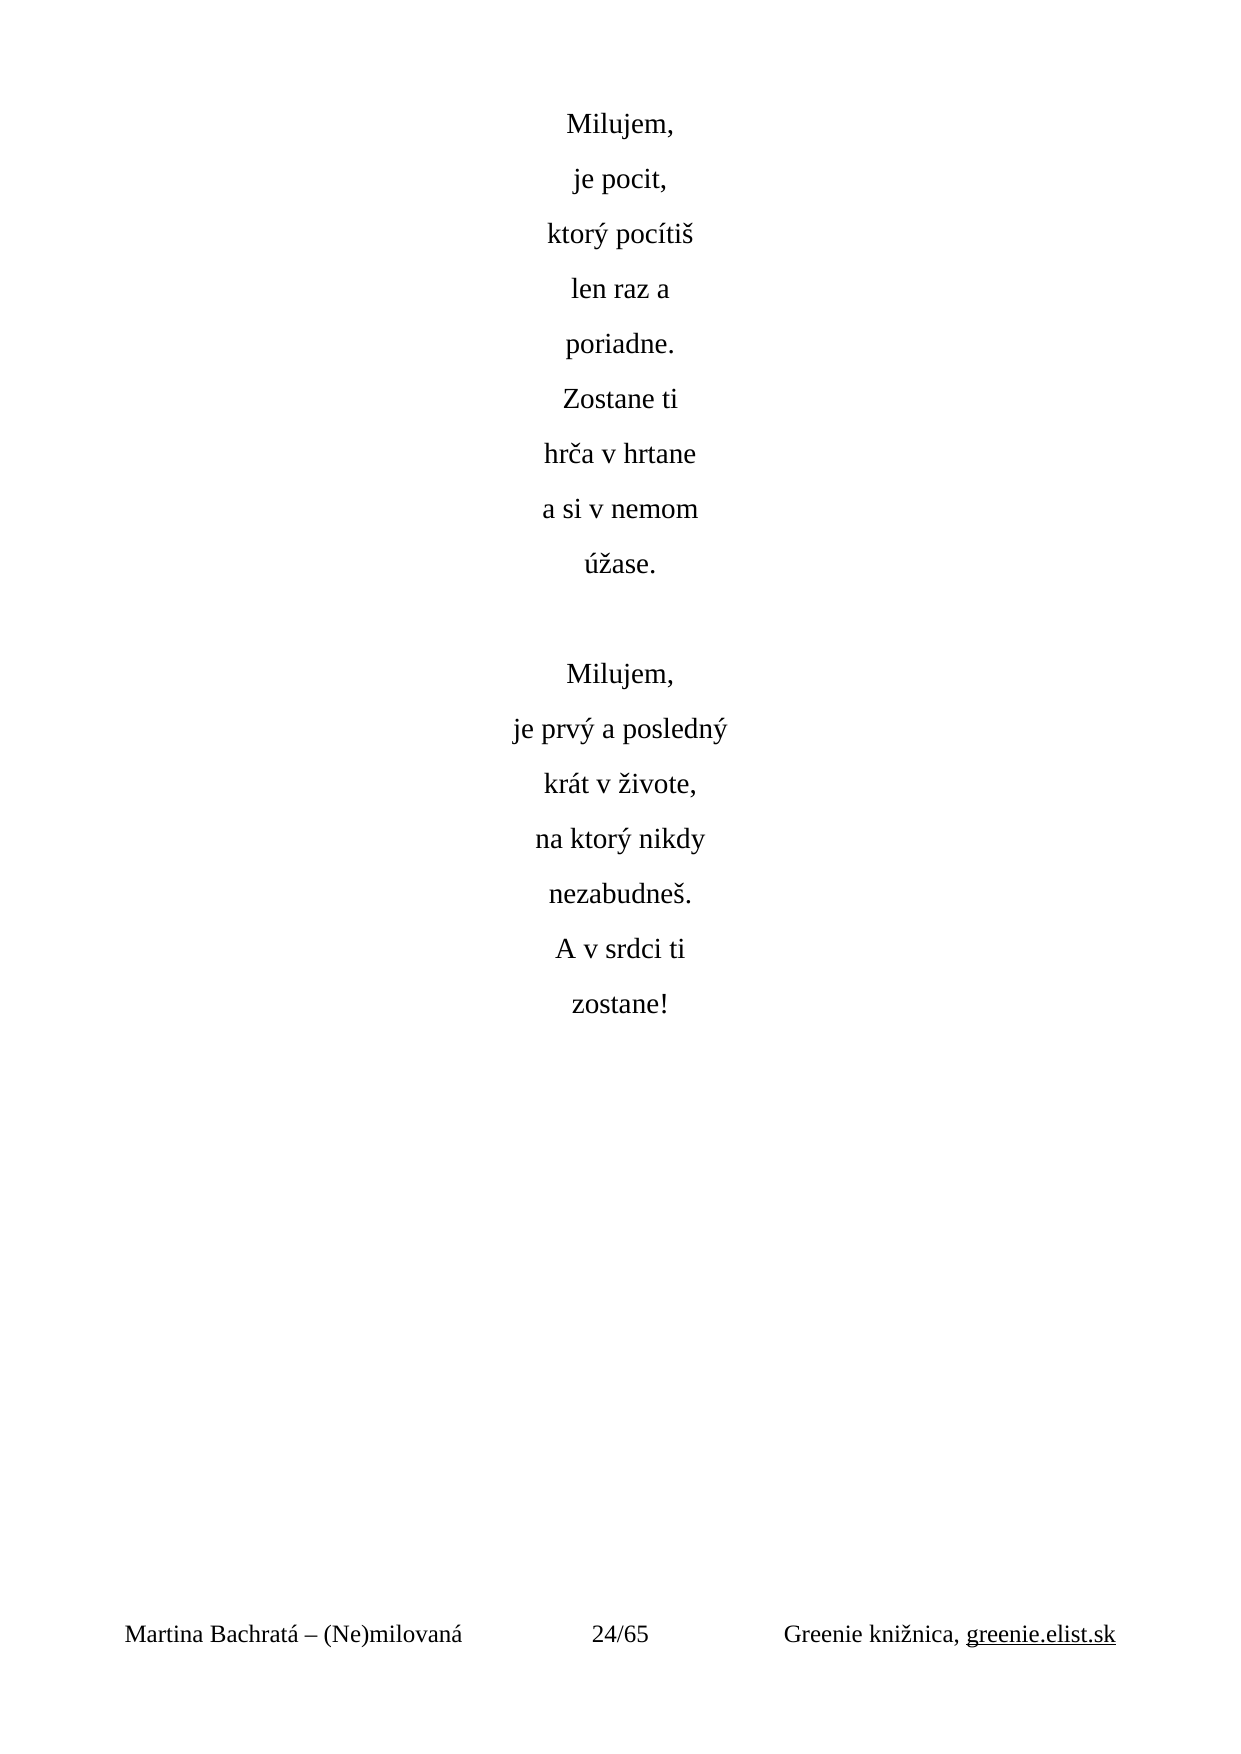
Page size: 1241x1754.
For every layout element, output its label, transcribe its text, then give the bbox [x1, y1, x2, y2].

text krát v živote, [106, 766, 1134, 800]
text Milujem, [106, 656, 1134, 690]
text A v srdci ti [106, 931, 1134, 965]
text nezabudneš. [106, 876, 1134, 910]
text len raz a [106, 271, 1134, 305]
text na ktorý nikdy [106, 821, 1134, 855]
text je pocit, [106, 161, 1134, 195]
text Zostane ti [106, 381, 1134, 415]
text a si v nemom [106, 491, 1134, 525]
text hrča v hrtane [106, 436, 1134, 470]
text zostane! [106, 986, 1134, 1020]
text poriadne. [106, 326, 1134, 360]
text Milujem, [106, 106, 1134, 140]
text je prvý a posledný [106, 711, 1134, 745]
text ktorý pocítiš [106, 216, 1134, 250]
text úžase. [106, 546, 1134, 580]
